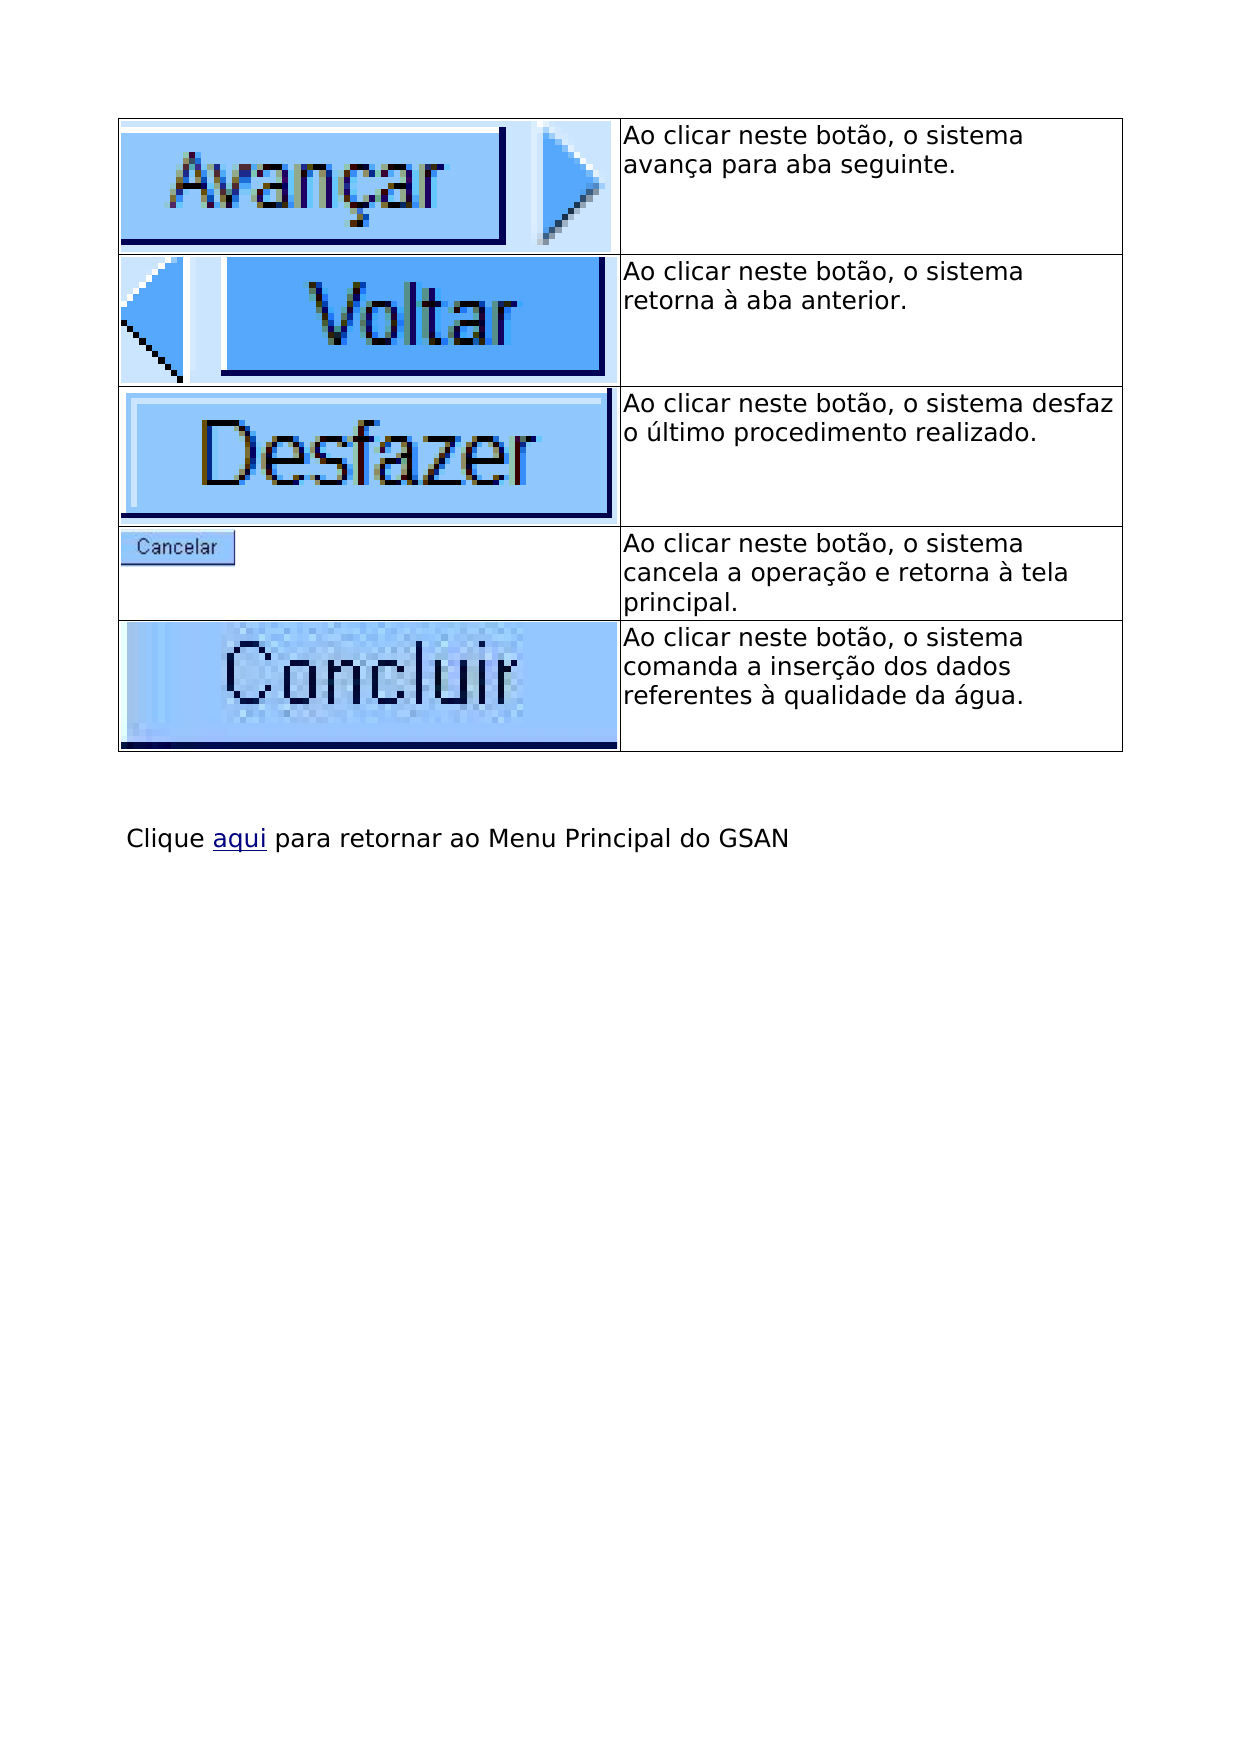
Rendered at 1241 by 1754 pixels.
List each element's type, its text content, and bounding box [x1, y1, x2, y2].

picture [121, 388, 618, 524]
table_cell Ao clicar neste botão, o sistema desfaz o último procedimento realizado. [621, 387, 1122, 526]
table_cell Ao clicar neste botão, o sistema cancela a operação e retorna à tela principal. [621, 527, 1122, 620]
table_cell Ao clicar neste botão, o sistema avança para aba seguinte. [621, 119, 1122, 254]
picture [121, 257, 618, 383]
picture [121, 121, 618, 252]
table_cell [119, 527, 620, 620]
table_cell [119, 255, 620, 386]
picture [121, 529, 236, 567]
table_cell Ao clicar neste botão, o sistema retorna à aba anterior. [621, 255, 1122, 386]
picture [121, 622, 618, 749]
table_cell Ao clicar neste botão, o sistema comanda a inserção dos dados referentes à qualidade da água. [621, 621, 1122, 751]
text Clique aqui para retornar ao Menu Principal do GSAN [118, 766, 1122, 854]
